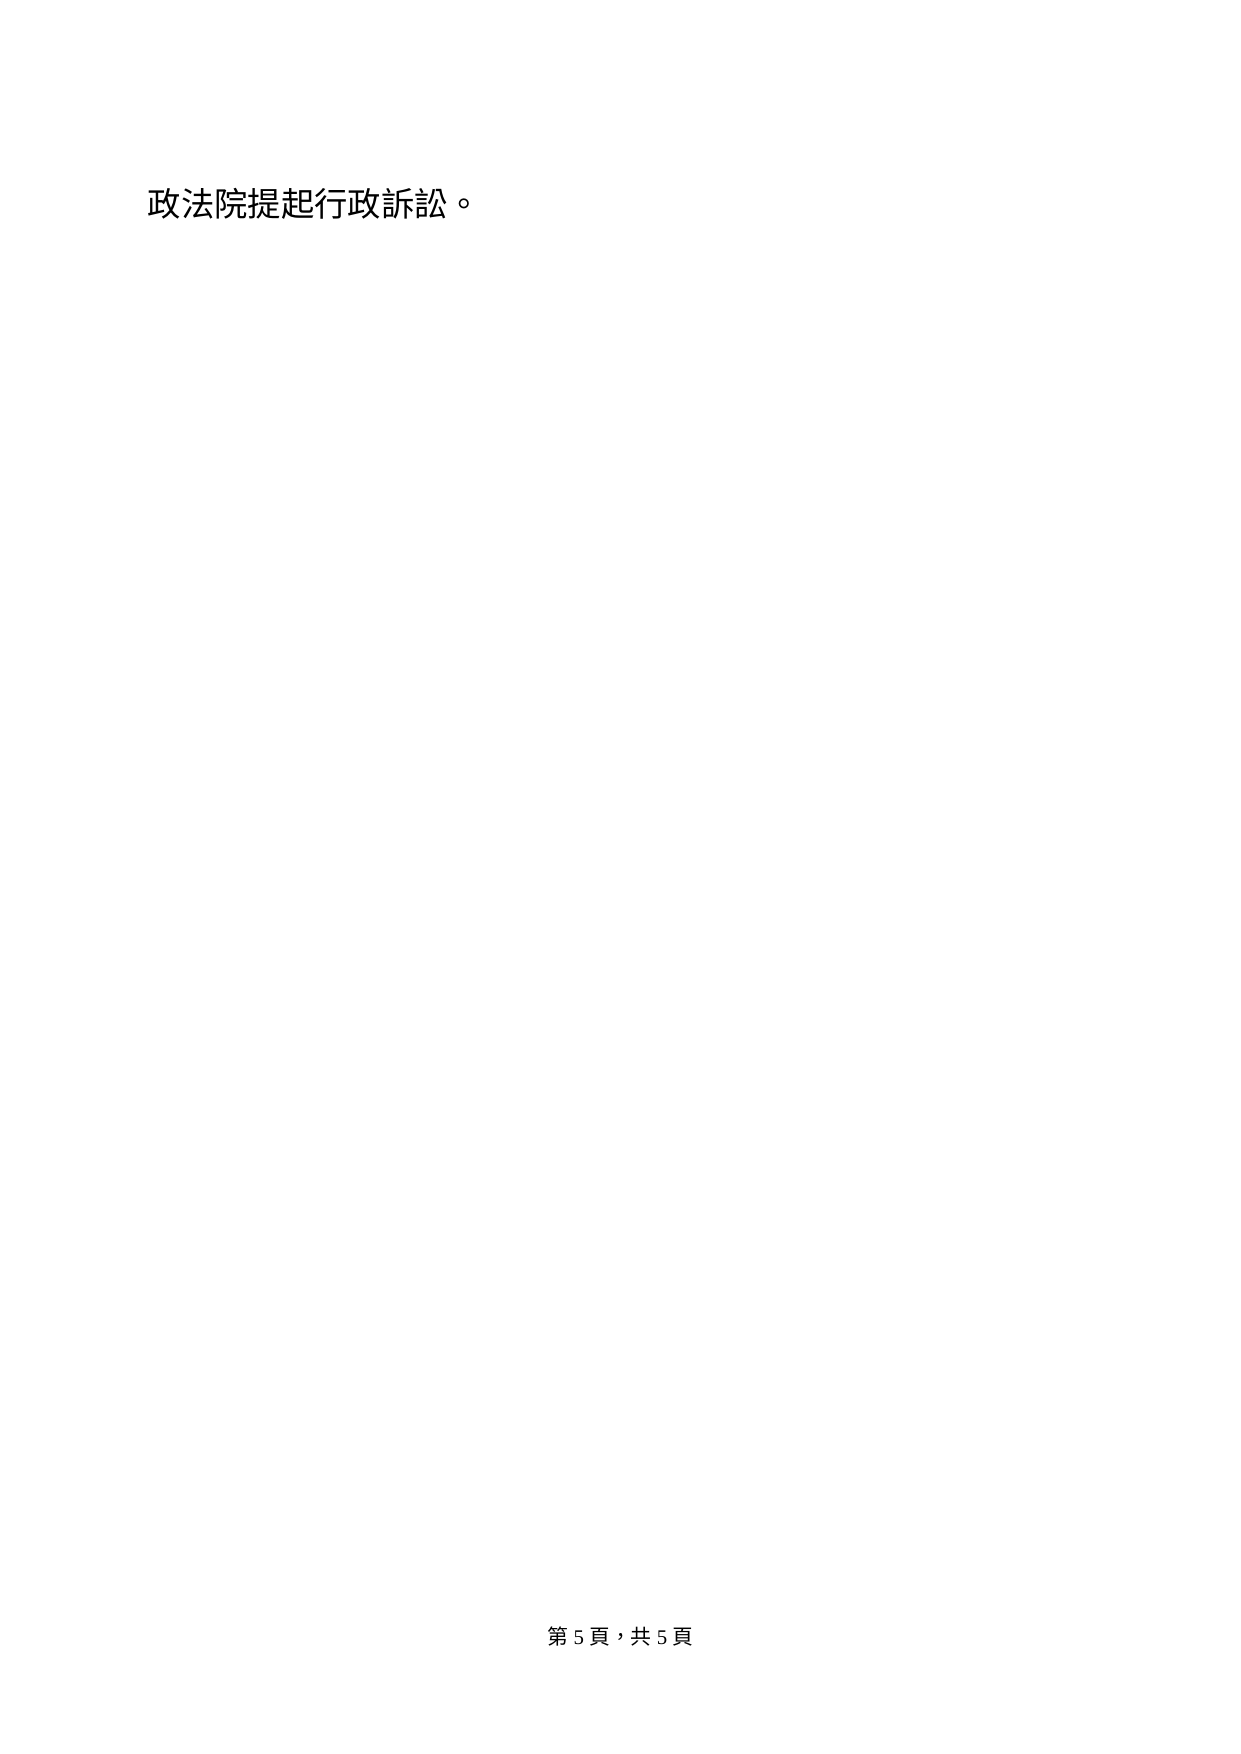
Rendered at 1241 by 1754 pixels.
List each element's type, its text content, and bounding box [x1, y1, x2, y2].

text 政法院提起行政訴訟。 [148, 174, 1092, 230]
